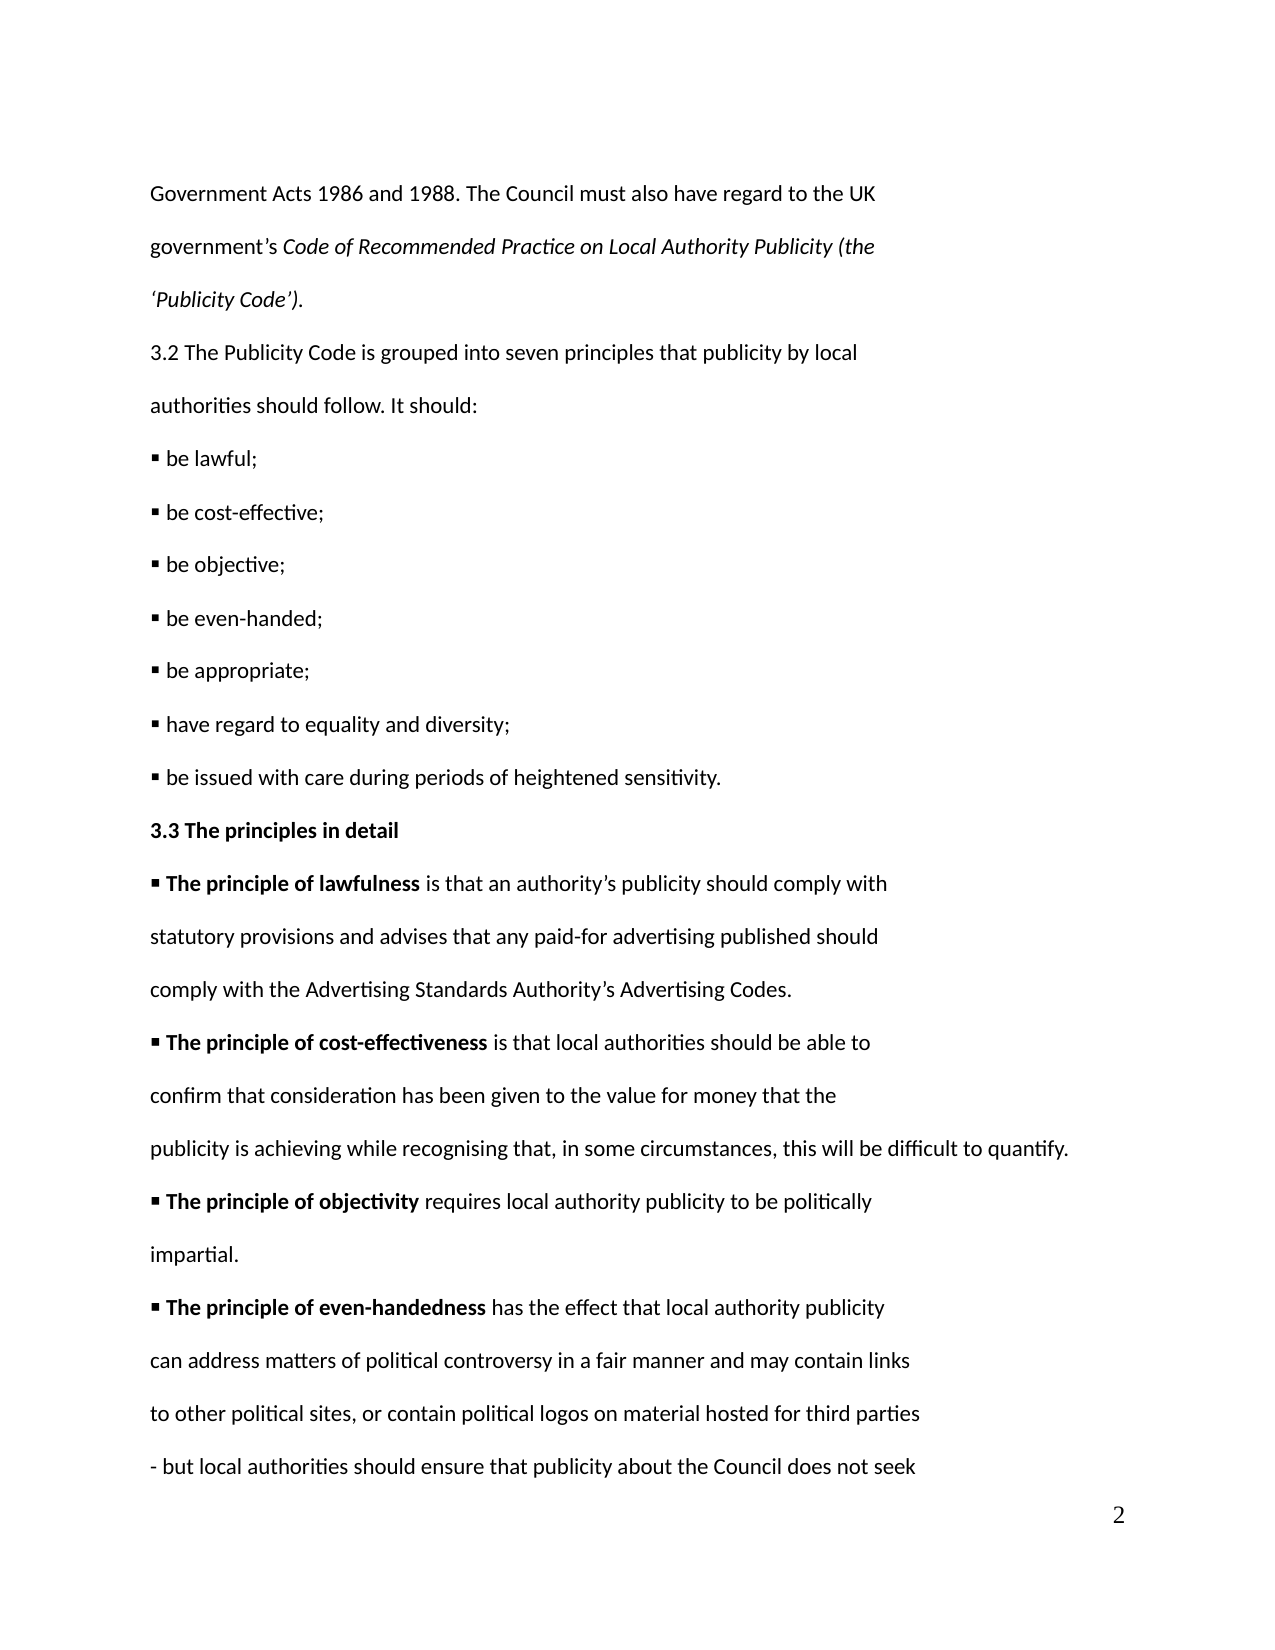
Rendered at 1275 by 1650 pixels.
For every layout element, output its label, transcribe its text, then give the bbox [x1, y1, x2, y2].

text publicity is achieving while recognising that, in some circumstances, this will be difficult to quantify. [150, 1134, 1125, 1162]
text 3.3 The principles in detail [150, 816, 1125, 844]
text - but local authorities should ensure that publicity about the Council does not seek [150, 1452, 1125, 1480]
text  The principle of even-handedness has the effect that local authority publicity [150, 1293, 1125, 1321]
text  The principle of cost-effectiveness is that local authorities should be able to [150, 1028, 1125, 1056]
text  be objective; [150, 551, 1125, 579]
text  be cost-effective; [150, 498, 1125, 526]
text  be issued with care during periods of heightened sensitivity. [150, 763, 1125, 791]
text ‘Publicity Code’). [150, 286, 1125, 313]
text  The principle of lawfulness is that an authority’s publicity should comply with [150, 869, 1125, 897]
text authorities should follow. It should: [150, 392, 1125, 419]
text to other political sites, or contain political logos on material hosted for third parties [150, 1399, 1125, 1427]
text 3.2 The Publicity Code is grouped into seven principles that publicity by local [150, 338, 1125, 367]
text confirm that consideration has been given to the value for money that the [150, 1081, 1125, 1109]
text comply with the Advertising Standards Authority’s Advertising Codes. [150, 975, 1125, 1003]
text statutory provisions and advises that any paid-for advertising published should [150, 922, 1125, 950]
text  be lawful; [150, 444, 1125, 473]
text Government Acts 1986 and 1988. The Council must also have regard to the UK [150, 179, 1125, 207]
text  be appropriate; [150, 657, 1125, 685]
text  be even-handed; [150, 604, 1125, 632]
text government’s Code of Recommended Practice on Local Authority Publicity (the [150, 232, 1125, 261]
text impartial. [150, 1240, 1125, 1268]
text  have regard to equality and diversity; [150, 710, 1125, 738]
text  The principle of objectivity requires local authority publicity to be politically [150, 1187, 1125, 1215]
text can address matters of political controversy in a fair manner and may contain links [150, 1346, 1125, 1374]
